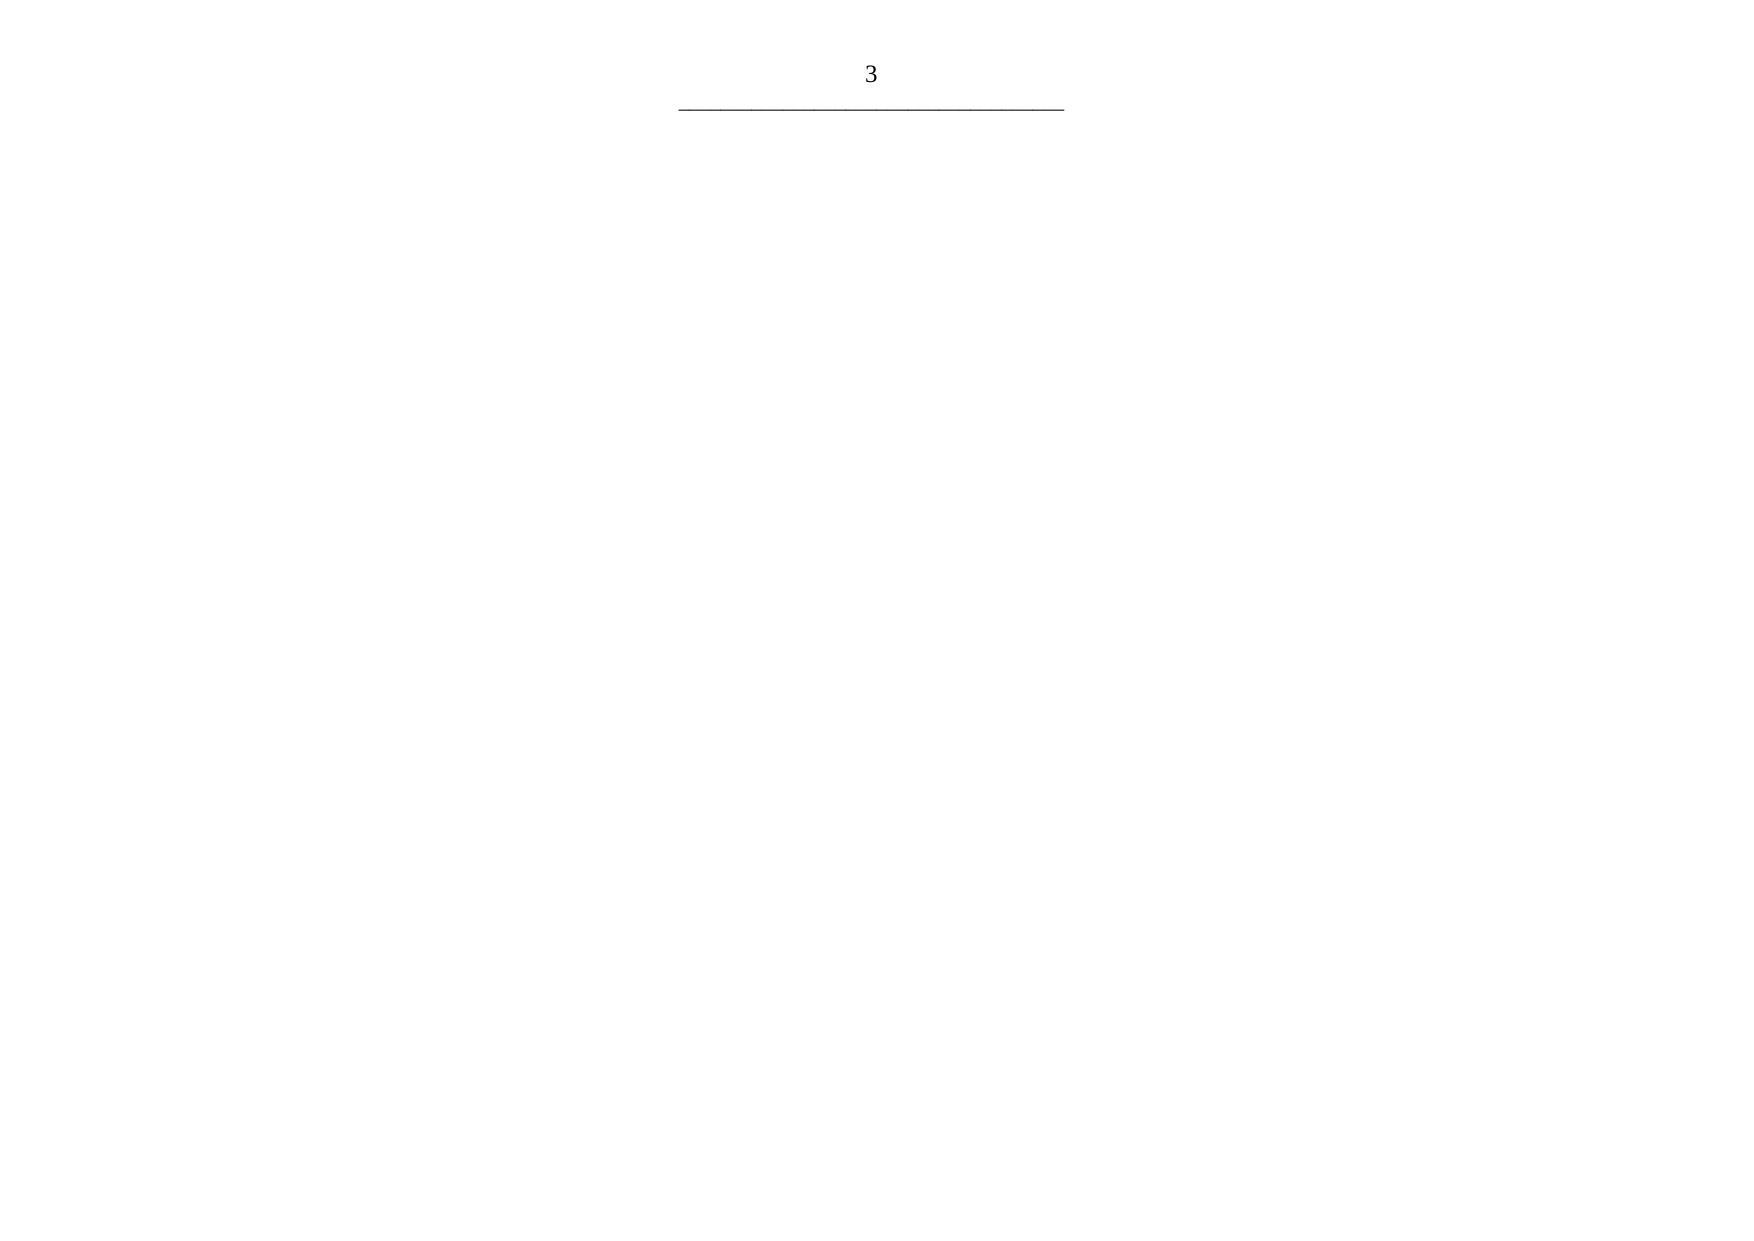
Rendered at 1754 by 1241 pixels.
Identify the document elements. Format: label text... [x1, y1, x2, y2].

text _____________________________________ [118, 89, 1624, 113]
